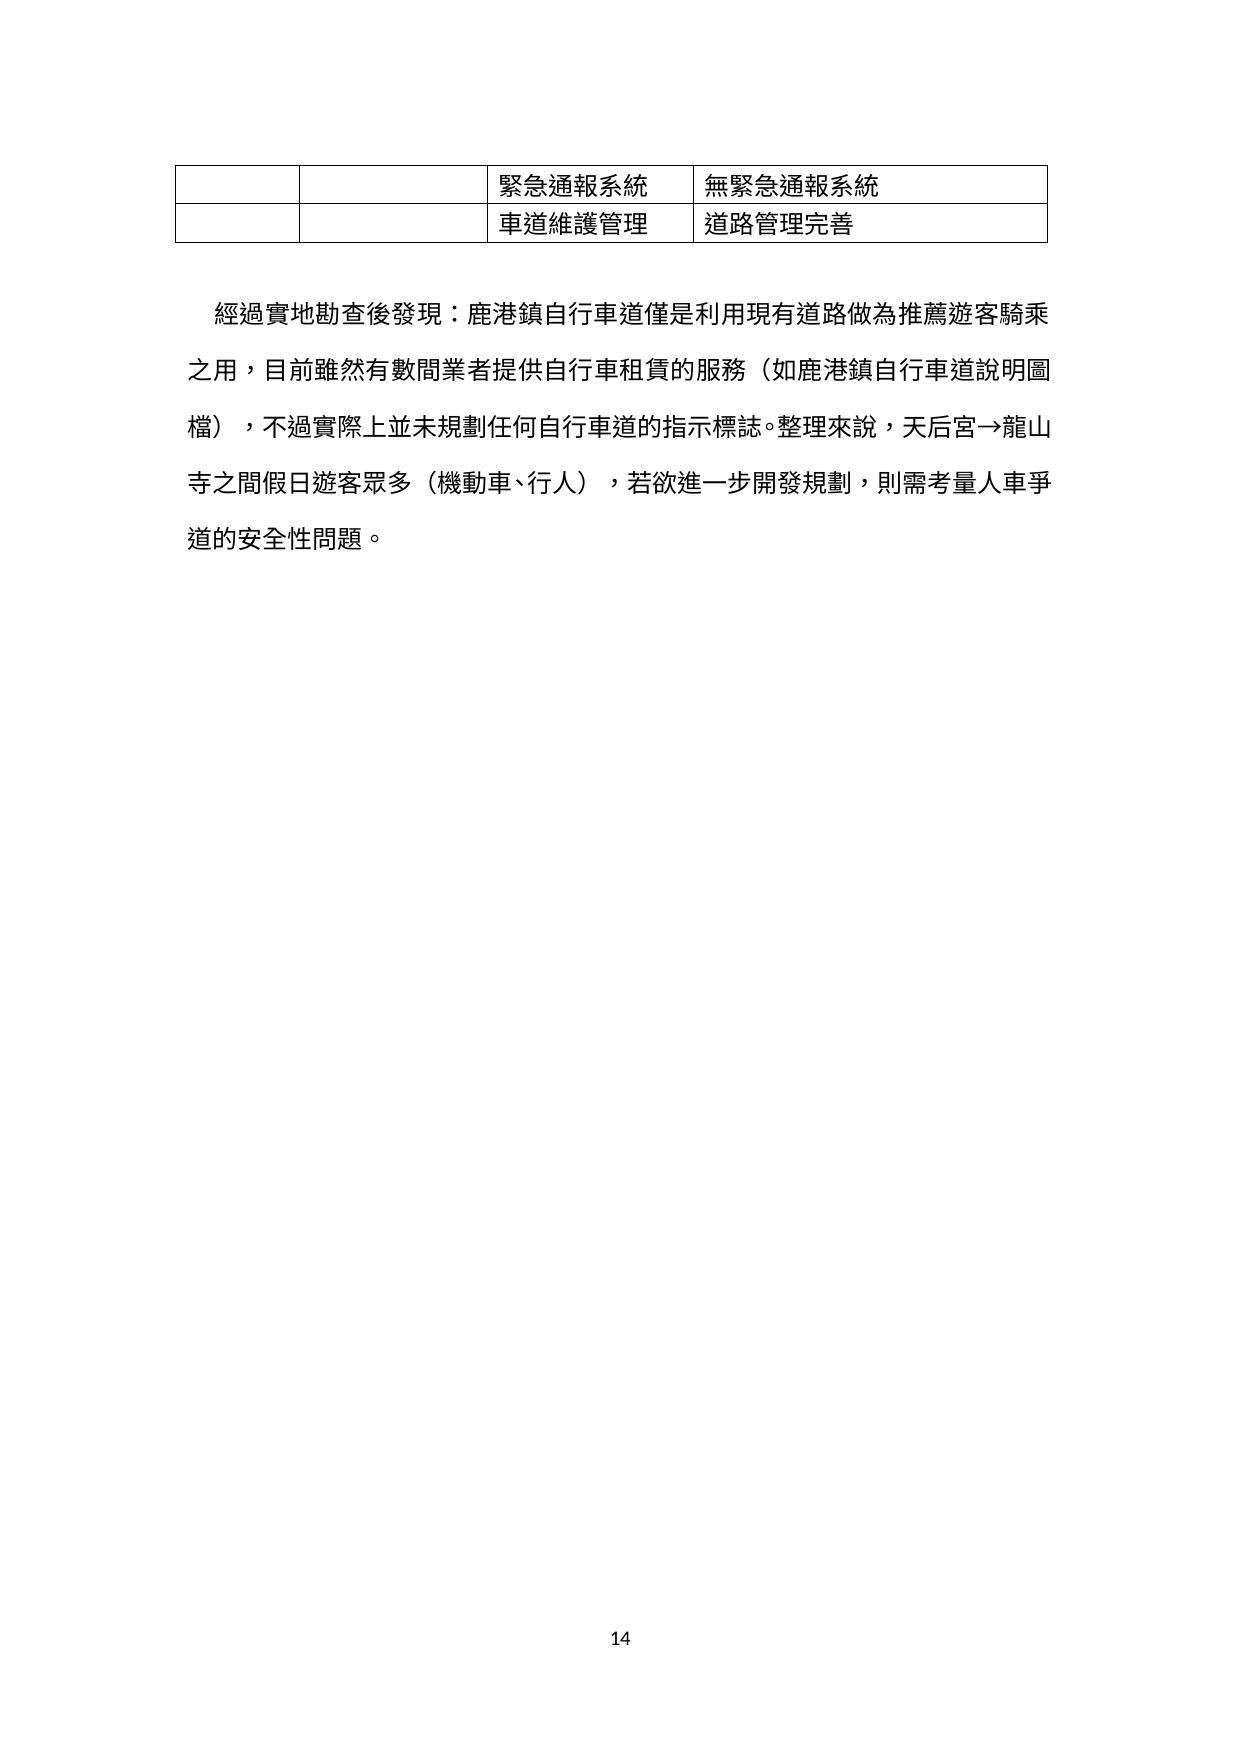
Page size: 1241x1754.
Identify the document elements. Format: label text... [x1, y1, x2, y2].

table_cell 道路管理完善 [694, 204, 1047, 242]
table_cell [300, 204, 487, 242]
text 經過實地勘查後發現：鹿港鎮自行車道僅是利用現有道路做為推薦遊客騎乘之用，目前雖然有數間業者提供自行車租賃的服務（如鹿港鎮自行車道說明圖檔），不過實際上並未規劃任何自行車道的指示標誌。整理來說，天后宮→龍山寺之間假日遊客眾多（機動車、行人），若欲進一步開發規劃，則需考量人車爭道的安全性問題。 [187, 294, 1053, 556]
table_cell 車道維護管理 [488, 204, 693, 242]
table_cell 無緊急通報系統 [694, 166, 1047, 203]
table_cell [176, 166, 299, 203]
table_cell [176, 204, 299, 242]
table_cell [300, 166, 487, 203]
table_cell 緊急通報系統 [488, 166, 693, 203]
